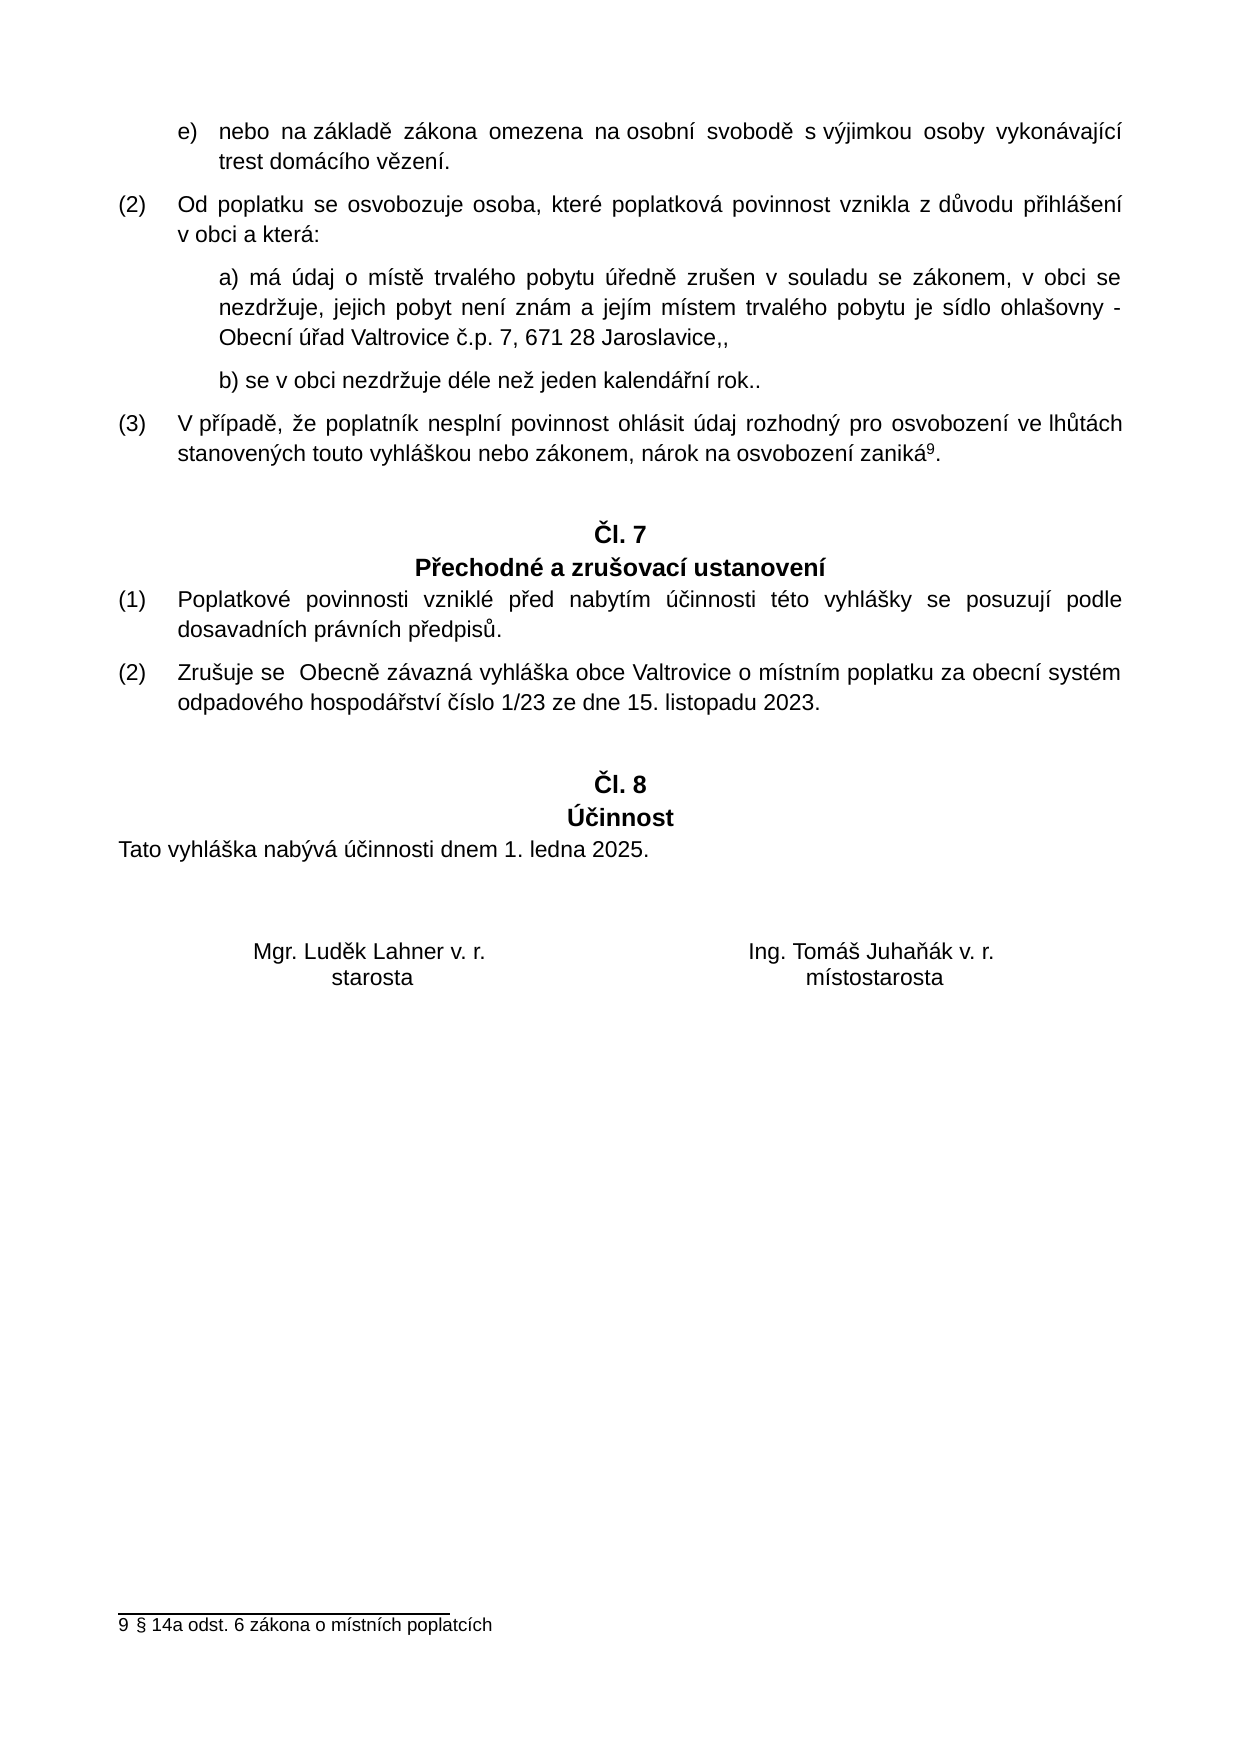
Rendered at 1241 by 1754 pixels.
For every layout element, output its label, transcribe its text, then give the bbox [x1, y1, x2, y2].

subtitle Čl. 8 Účinnost [118, 769, 1122, 831]
table_cell [620, 996, 1122, 1114]
list Zrušuje se Obecně závazná vyhláška obce Valtrovice o místním poplatku za obecní systém odpadového hospodářství číslo 1/23 ze dne 15. listopadu 2023. [118, 659, 1122, 716]
text a) má údaj o místě trvalého pobytu úředně zrušen v souladu se zákonem, v obci se nezdržuje, jejich pobyt není znám a jejím místem trvalého pobytu je sídlo ohlašovny - Obecní úřad Valtrovice č.p. 7, 671 28 Jaroslavice,, [218, 264, 1122, 351]
table_cell [118, 996, 620, 1114]
subtitle Čl. 7 Přechodné a zrušovací ustanovení [118, 520, 1122, 582]
text Tato vyhláška nabývá účinnosti dnem 1. ledna 2025. [118, 836, 1122, 862]
table_header Ing. Tomáš Juhaňák v. r. místostarosta [620, 878, 1122, 996]
text b) se v obci nezdržuje déle než jeden kalendářní rok.. [218, 367, 1122, 393]
table_header Mgr. Luděk Lahner v. r. starosta [118, 878, 620, 996]
list Poplatkové povinnosti vzniklé před nabytím účinnosti této vyhlášky se posuzují podle dosavadních právních předpisů. [118, 586, 1122, 643]
list V případě, že poplatník nesplní povinnost ohlásit údaj rozhodný pro osvobození ve lhůtách stanovených touto vyhláškou nebo zákonem, nárok na osvobození zaniká. [118, 410, 1122, 466]
list § 14a odst. 6 zákona o místních poplatcích [118, 1614, 1122, 1635]
list nebo na základě zákona omezena na osobní svobodě s výjimkou osoby vykonávající trest domácího vězení. [177, 118, 1122, 175]
list Od poplatku se osvobozuje osoba, které poplatková povinnost vznikla z důvodu přihlášení v obci a která: [118, 191, 1122, 248]
